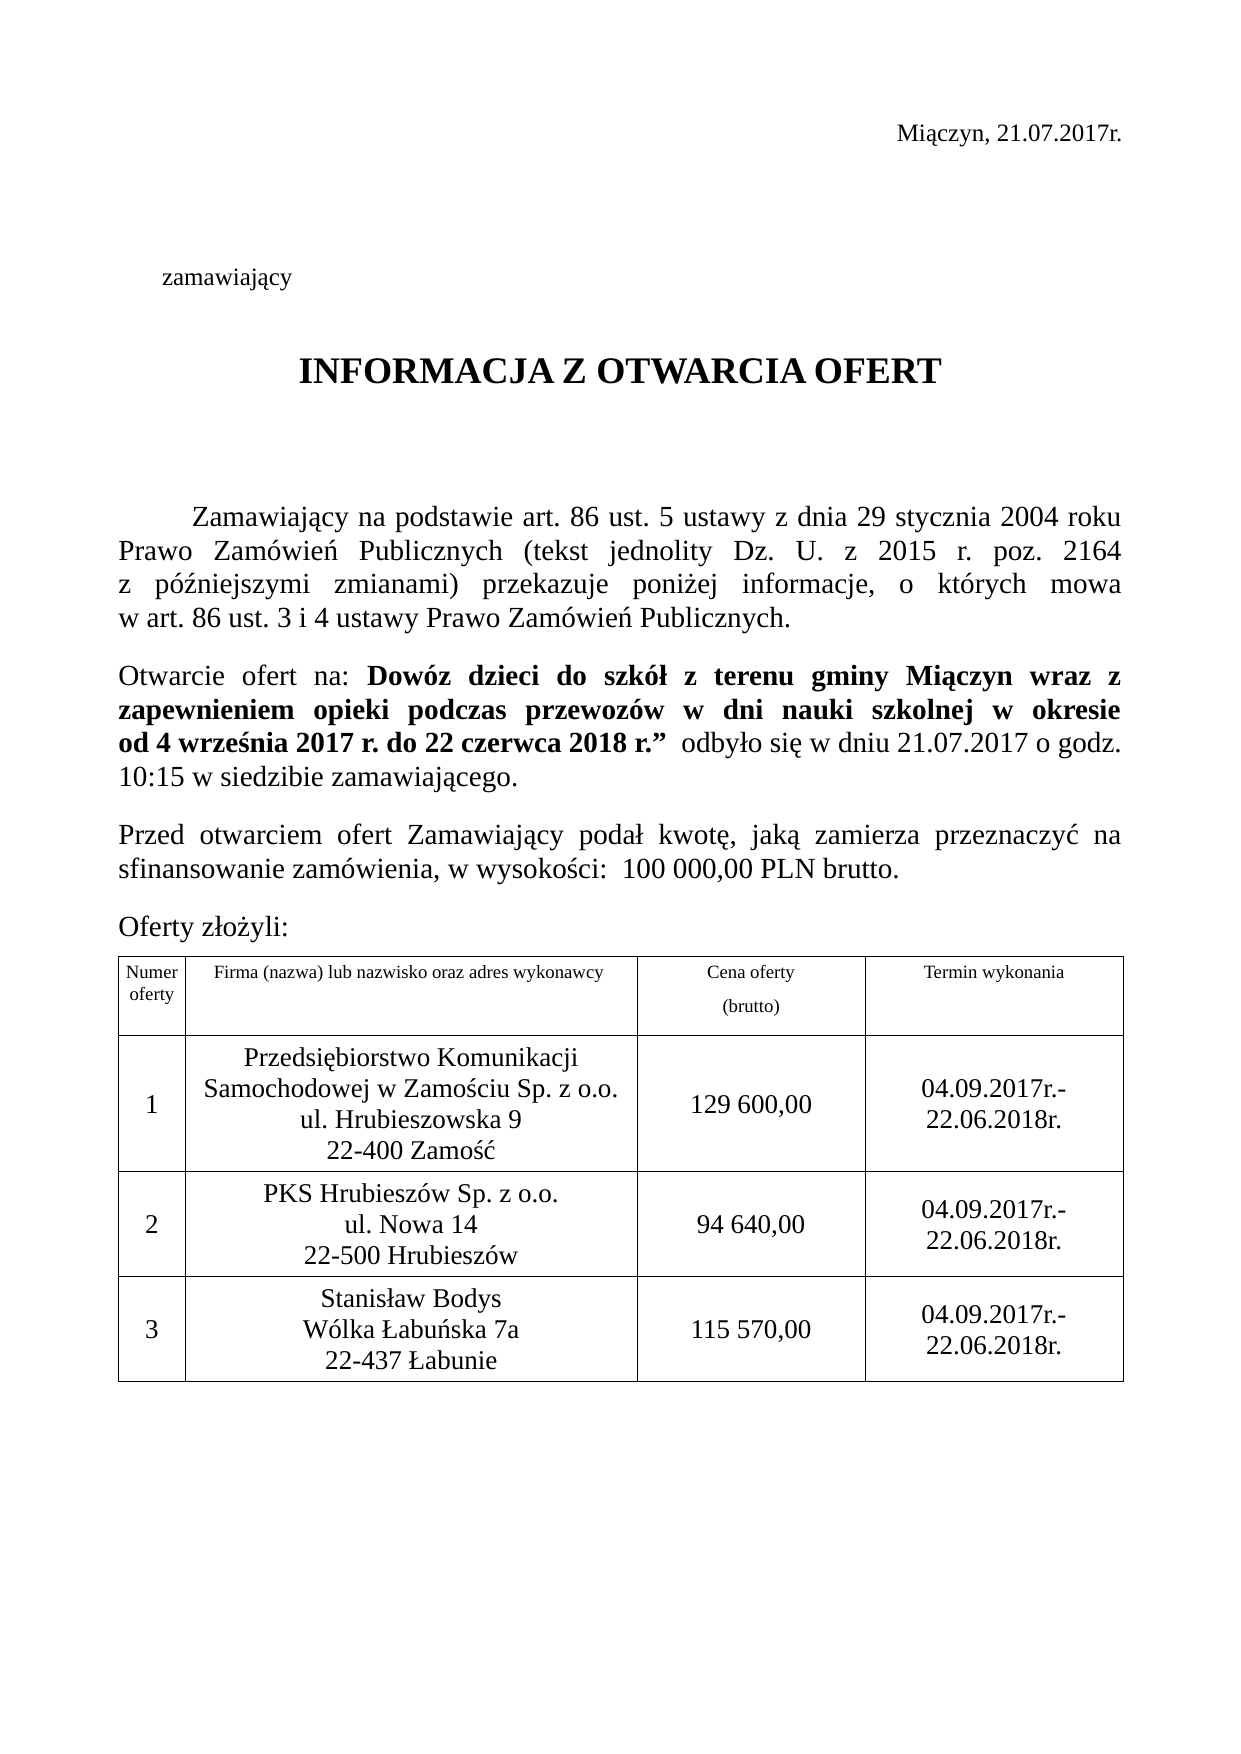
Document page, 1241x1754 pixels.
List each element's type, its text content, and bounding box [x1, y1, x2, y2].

table_cell 115 570,00 [638, 1277, 865, 1381]
text INFORMACJA Z OTWARCIA OFERT [118, 348, 1122, 391]
table_cell Przedsiębiorstwo Komunikacji Samochodowej w Zamościu Sp. z o.o. ul. Hrubieszowska 9 22-400 Zamość [186, 1036, 637, 1171]
table_cell 04.09.2017r.- 22.06.2018r. [866, 1036, 1123, 1171]
text Oferty złożyli: [118, 909, 1122, 943]
text Miączyn, 21.07.2017r. [118, 118, 1122, 147]
table_cell 04.09.2017r.- 22.06.2018r. [866, 1172, 1123, 1276]
table_cell PKS Hrubieszów Sp. z o.o. ul. Nowa 14 22-500 Hrubieszów [186, 1172, 637, 1276]
table_header Numer oferty [119, 957, 185, 1035]
table_cell 129 600,00 [638, 1036, 865, 1171]
table_cell 94 640,00 [638, 1172, 865, 1276]
table_header Firma (nazwa) lub nazwisko oraz adres wykonawcy [186, 957, 637, 1035]
table_cell 1 [119, 1036, 185, 1171]
text Przed otwarciem ofert Zamawiający podał kwotę, jaką zamierza przeznaczyć na sfinansowanie zamówienia, w wysokości: 100 000,00 PLN brutto. [118, 817, 1122, 884]
table_cell Stanisław Bodys Wólka Łabuńska 7a 22-437 Łabunie [186, 1277, 637, 1381]
text Otwarcie ofert na: Dowóz dzieci do szkół z terenu gminy Miączyn wraz z zapewnieniem opieki podczas przewozów w dni nauki szkolnej w okresie od 4 września 2017 r. do 22 czerwca 2018 r.” odbyło się w dniu 21.07.2017 o godz. 10:15 w siedzibie zamawiającego. [118, 658, 1122, 792]
text Zamawiający na podstawie art. 86 ust. 5 ustawy z dnia 29 stycznia 2004 roku Prawo Zamówień Publicznych (tekst jednolity Dz. U. z 2015 r. poz. 2164 z późniejszymi zmianami) przekazuje poniżej informacje, o których mowa w art. 86 ust. 3 i 4 ustawy Prawo Zamówień Publicznych. [118, 499, 1122, 633]
table_cell 2 [119, 1172, 185, 1276]
table_header Cena oferty (brutto) [638, 957, 865, 1035]
table_cell 04.09.2017r.- 22.06.2018r. [866, 1277, 1123, 1381]
table_cell 3 [119, 1277, 185, 1381]
text zamawiający [118, 262, 1122, 291]
table_header Termin wykonania [866, 957, 1123, 1035]
